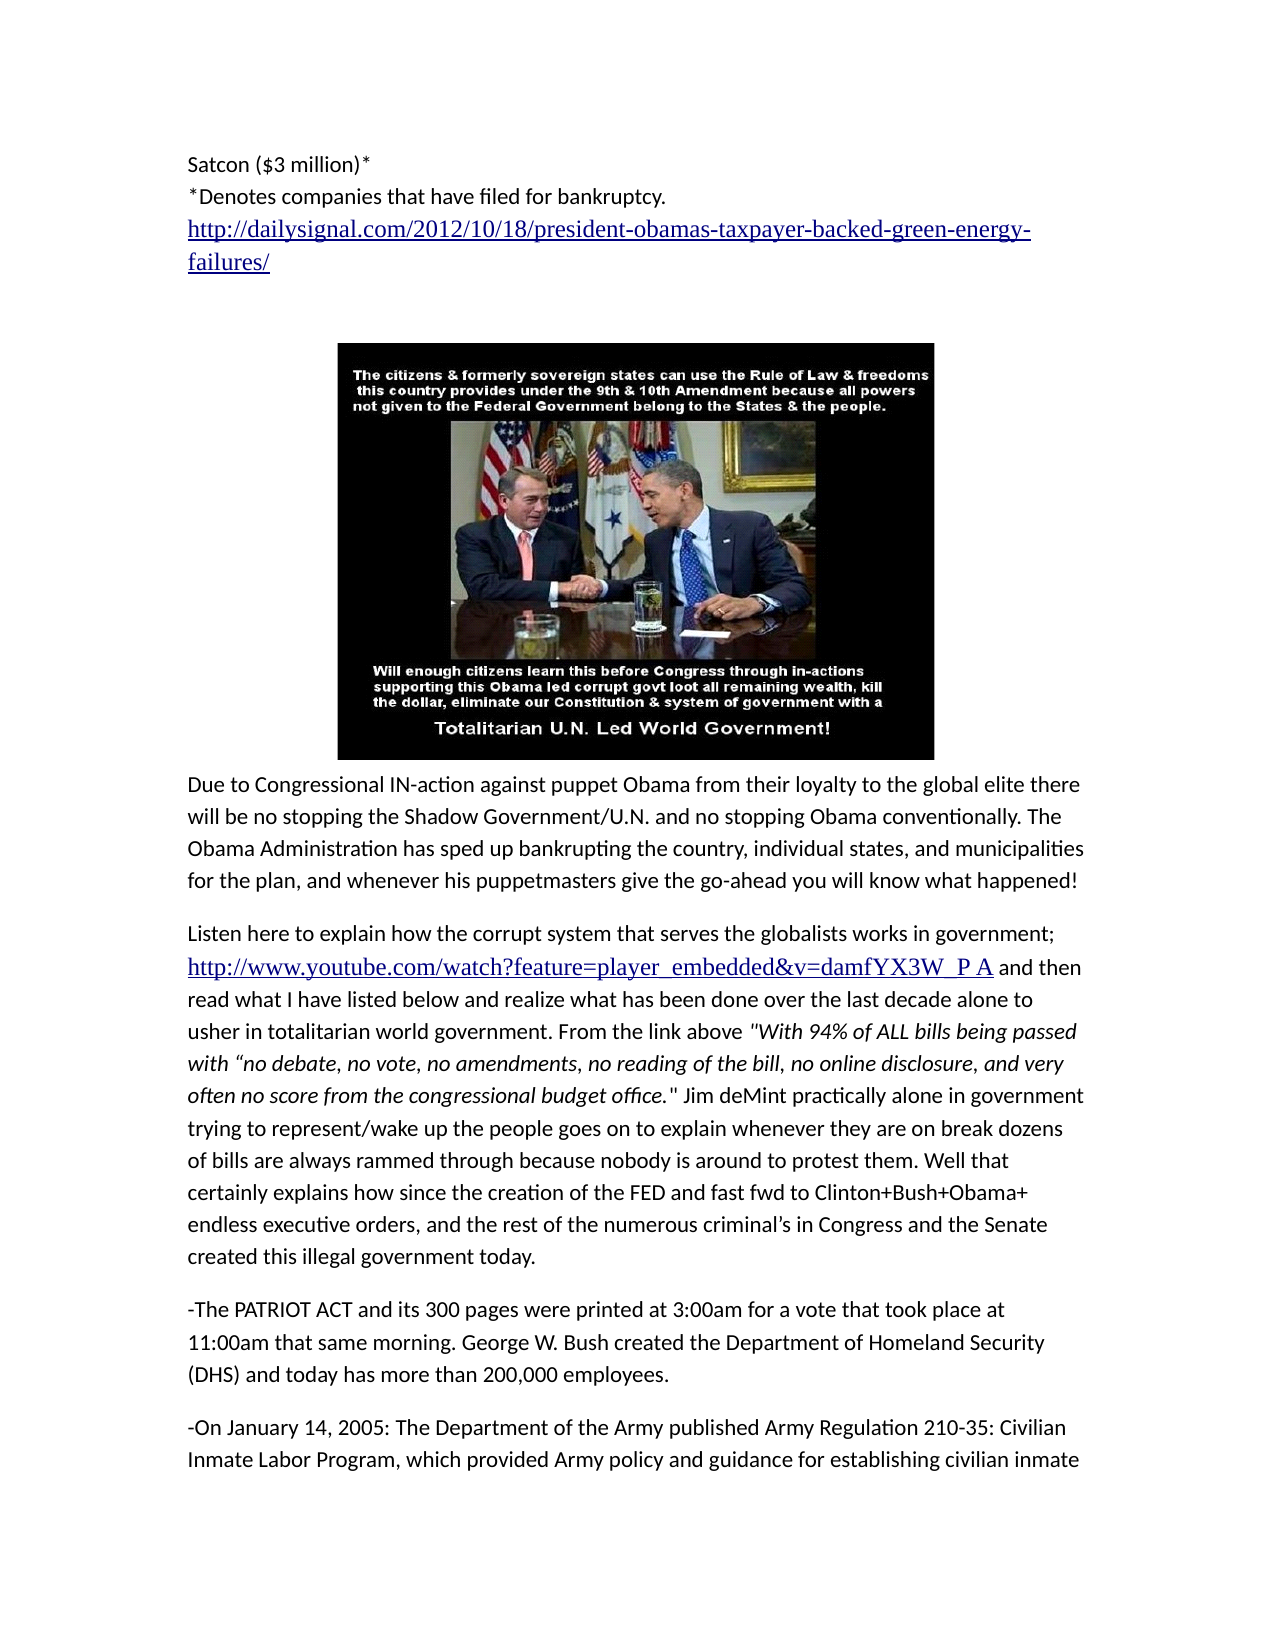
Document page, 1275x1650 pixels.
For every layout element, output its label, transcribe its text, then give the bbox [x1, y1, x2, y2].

text -On January 14, 2005: The Department of the Army published Army Regulation 210-35: Civilian Inmate Labor Program, which provided Army policy and guidance for establishing civilian inmate [187, 1413, 1087, 1473]
text Due to Congressional IN-action against puppet Obama from their loyalty to the global elite there will be no stopping the Shadow Government/U.N. and no stopping Obama conventionally. The Obama Administration has sped up bankrupting the country, individual states, and municipalities for the plan, and whenever his puppetmasters give the go-ahead you will know what happened! [187, 770, 1087, 894]
text Listen here to explain how the corrupt system that serves the globalists works in government; http://www.youtube.com/watch?feature=player_embedded&v=damfYX3W_P A and then read what I have listed below and realize what has been done over the last decade alone to usher in totalitarian world government. From the link above "With 94% of ALL bills being passed with “no debate, no vote, no amendments, no reading of the bill, no online disclosure, and very often no score from the congressional budget office." Jim deMint practically alone in government trying to represent/wake up the people goes on to explain whenever they are on break dozens of bills are always rammed through because nobody is around to protest them. Well that certainly explains how since the creation of the FED and fast fwd to Clinton+Bush+Obama+ endless executive orders, and the rest of the numerous criminal’s in Congress and the Senate created this illegal government today. [187, 919, 1087, 1271]
text http://dailysignal.com/2012/10/18/president-obamas-taxpayer-backed-green-energy-failures/ [187, 214, 1087, 276]
text *Denotes companies that have filed for bankruptcy. [187, 182, 1087, 210]
text -The PATRIOT ACT and its 300 pages were printed at 3:00am for a vote that took place at 11:00am that same morning. George W. Bush created the Department of Homeland Security (DHS) and today has more than 200,000 employees. [187, 1296, 1087, 1388]
text Satcon ($3 million)* [187, 150, 1087, 178]
